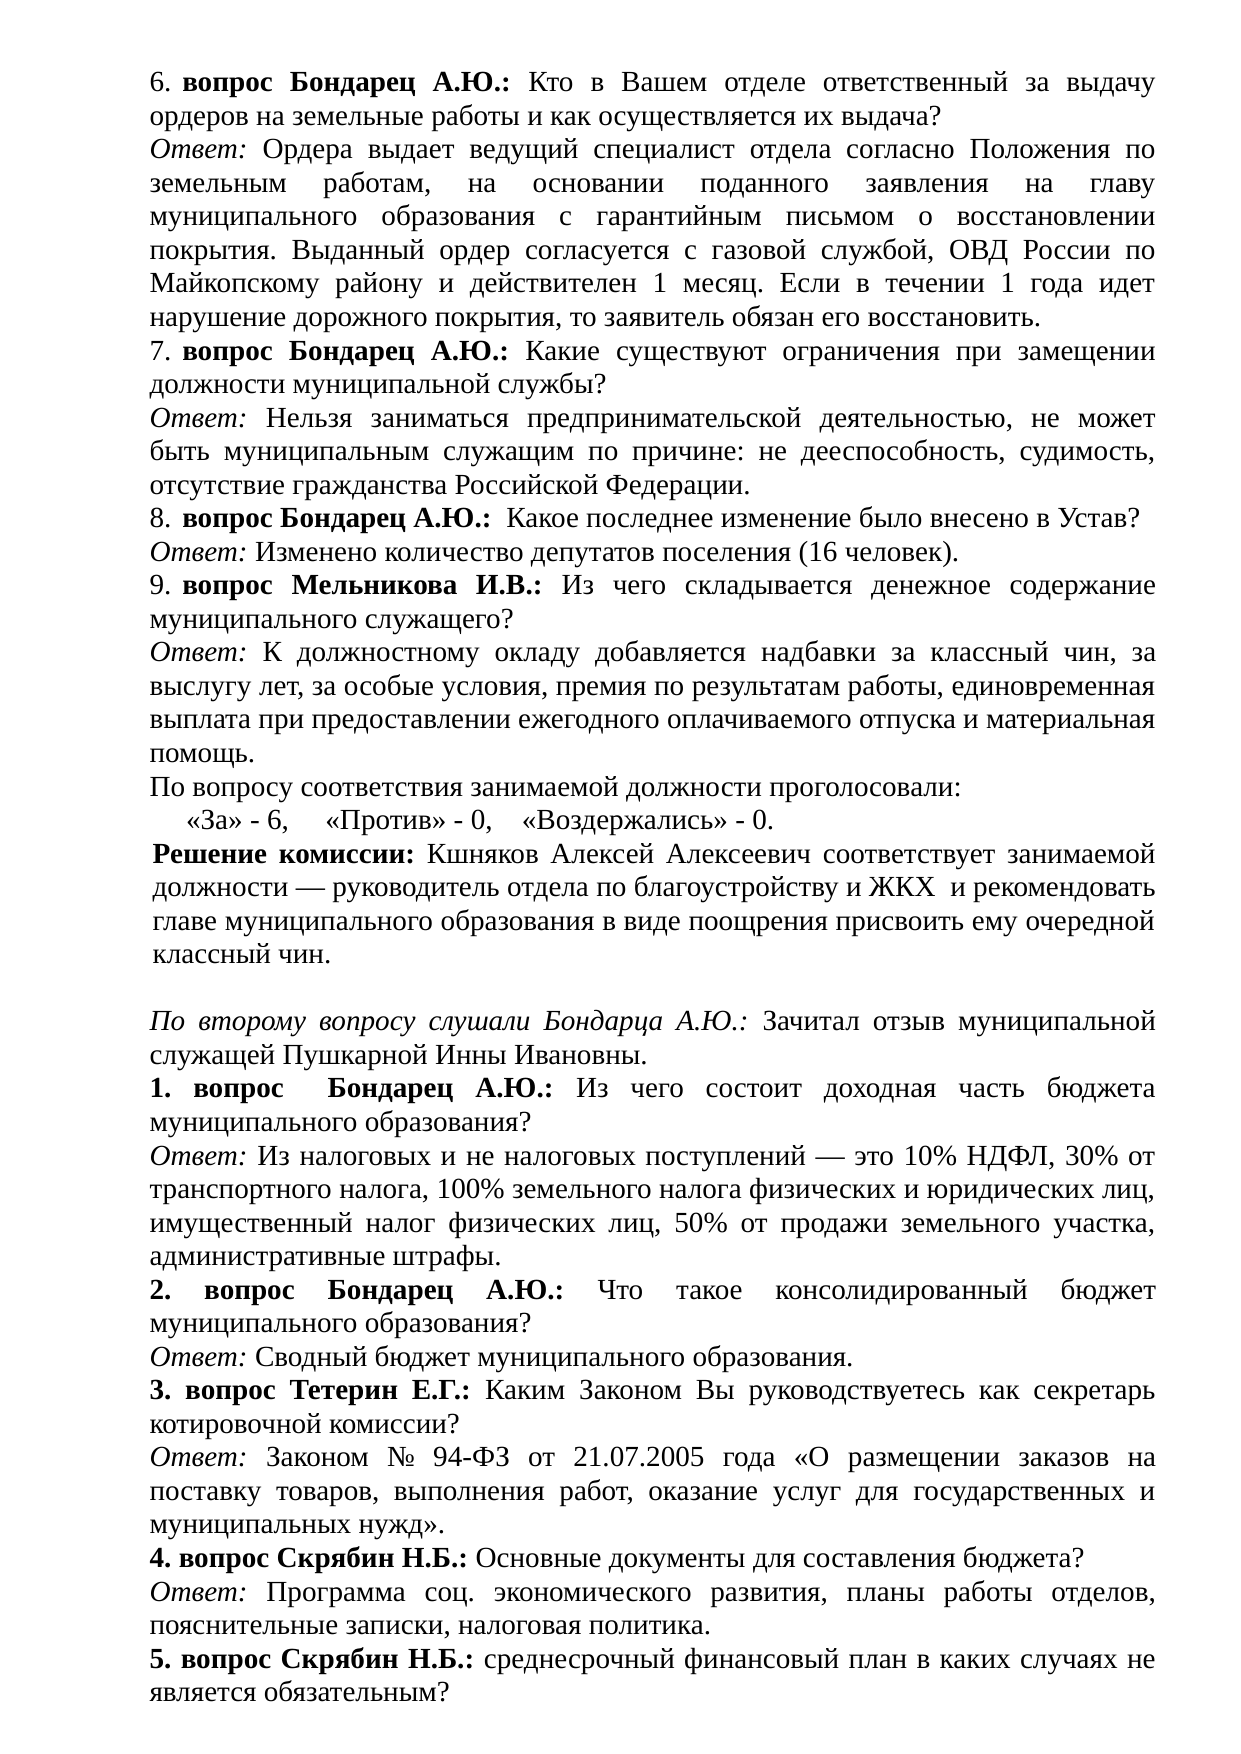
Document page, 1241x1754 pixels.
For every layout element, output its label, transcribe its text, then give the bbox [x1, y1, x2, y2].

list Ответ: Сводный бюджет муниципального образования. [149, 1339, 1156, 1372]
list 2. вопрос Бондарец А.Ю.: Что такое консолидированный бюджет муниципального образования? [149, 1272, 1156, 1339]
list Ответ: Программа соц. экономического развития, планы работы отделов, пояснительные записки, налоговая политика. [149, 1574, 1156, 1641]
text По вопросу соответствия занимаемой должности проголосовали: [149, 769, 1156, 802]
list 3. вопрос Тетерин Е.Г.: Каким Законом Вы руководствуетесь как секретарь котировочной комиссии? [149, 1372, 1156, 1439]
list вопрос Мельникова И.В.: Из чего складывается денежное содержание муниципального служащего? [149, 567, 1156, 634]
list вопрос Бондарец А.Ю.: Кто в Вашем отделе ответственный за выдачу ордеров на земельные работы и как осуществляется их выдача? [149, 64, 1156, 131]
list вопрос Бондарец А.Ю.: Какие существуют ограничения при замещении должности муниципальной службы? [149, 333, 1156, 400]
list Ответ: Изменено количество депутатов поселения (16 человек). [149, 534, 1156, 567]
list Ответ: Законом № 94-ФЗ от 21.07.2005 года «О размещении заказов на поставку товаров, выполнения работ, оказание услуг для государственных и муниципальных нужд». [149, 1439, 1156, 1540]
list Ответ: Из налоговых и не налоговых поступлений — это 10% НДФЛ, 30% от транспортного налога, 100% земельного налога физических и юридических лиц, имущественный налог физических лиц, 50% от продажи земельного участка, административные штрафы. [149, 1138, 1156, 1272]
list По второму вопросу слушали Бондарца А.Ю.: Зачитал отзыв муниципальной служащей Пушкарной Инны Ивановны. [149, 1003, 1156, 1071]
list Ответ: Ордера выдает ведущий специалист отдела согласно Положения по земельным работам, на основании поданного заявления на главу муниципального образования с гарантийным письмом о восстановлении покрытия. Выданный ордер согласуется с газовой службой, ОВД России по Майкопскому району и действителен 1 месяц. Если в течении 1 года идет нарушение дорожного покрытия, то заявитель обязан его восстановить. [149, 131, 1156, 333]
list Ответ: К должностному окладу добавляется надбавки за классный чин, за выслугу лет, за особые условия, премия по результатам работы, единовременная выплата при предоставлении ежегодного оплачиваемого отпуска и материальная помощь. [149, 634, 1156, 769]
list вопрос Бондарец А.Ю.: Какое последнее изменение было внесено в Устав? [149, 500, 1156, 534]
list 5. вопрос Скрябин Н.Б.: среднесрочный финансовый план в каких случаях не является обязательным? [149, 1641, 1156, 1708]
list Решение комиссии: Кшняков Алексей Алексеевич соответствует занимаемой должности — руководитель отдела по благоустройству и ЖКХ и рекомендовать главе муниципального образования в виде поощрения присвоить ему очередной классный чин. [152, 836, 1156, 970]
text Ответ: Нельзя заниматься предпринимательской деятельностью, не может быть муниципальным служащим по причине: не дееспособность, судимость, отсутствие гражданства Российской Федерации. [149, 400, 1156, 500]
list 4. вопрос Скрябин Н.Б.: Основные документы для составления бюджета? [149, 1540, 1156, 1574]
list «За» - 6, «Против» - 0, «Воздержались» - 0. [149, 802, 1156, 836]
list 1. вопрос Бондарец А.Ю.: Из чего состоит доходная часть бюджета муниципального образования? [149, 1071, 1156, 1138]
